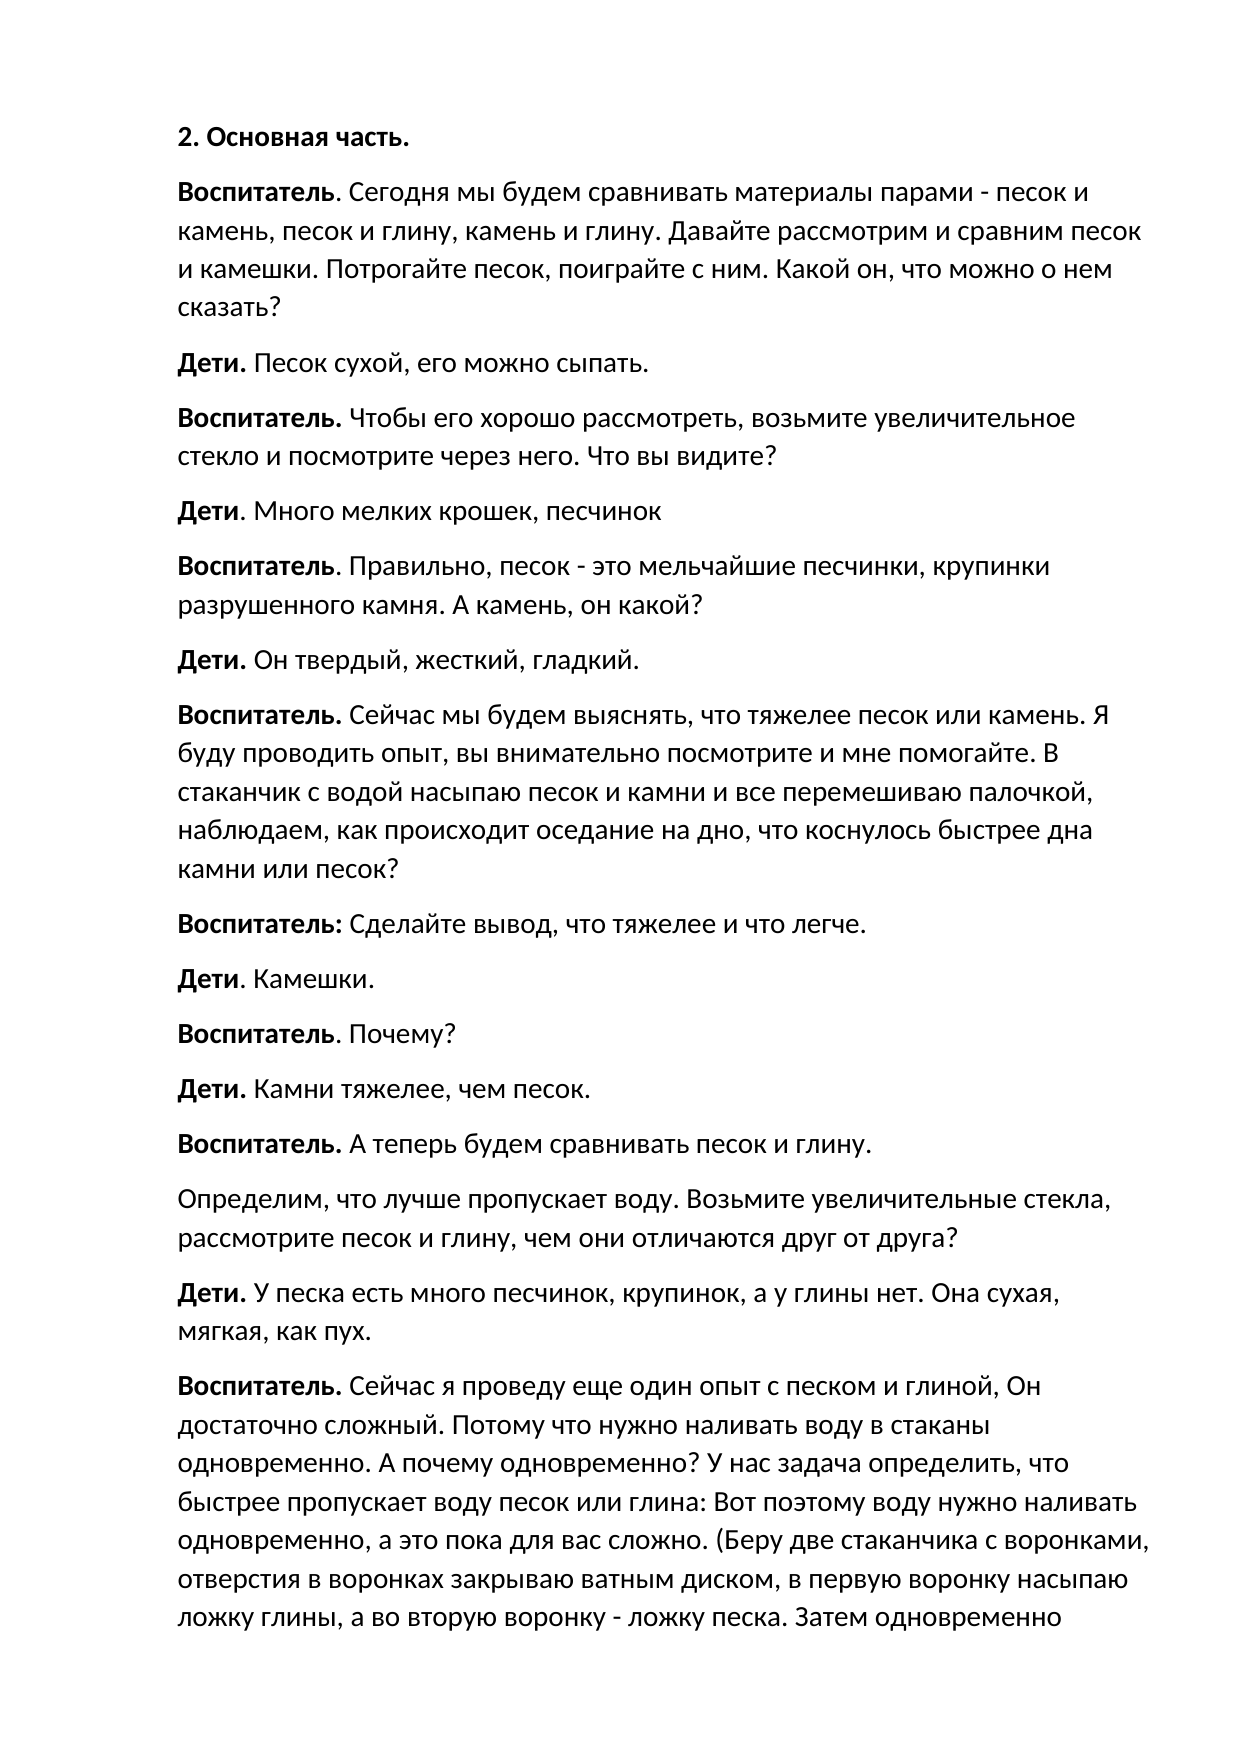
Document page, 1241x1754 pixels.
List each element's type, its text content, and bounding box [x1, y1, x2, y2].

text Воспитатель. А теперь будем сравнивать песок и глину. [177, 1125, 1152, 1161]
text Дети. Камешки. [177, 960, 1152, 996]
text Дети. Камни тяжелее, чем песок. [177, 1070, 1152, 1106]
text Определим, что лучше пропускает воду. Возьмите увеличительные стекла, рассмотрите песок и глину, чем они отличаются друг от друга? [177, 1180, 1152, 1254]
text 2. Основная часть. [177, 118, 1152, 154]
text Воспитатель. Сейчас мы будем выяснять, что тяжелее песок или камень. Я буду проводить опыт, вы внимательно посмотрите и мне помогайте. В стаканчик с водой насыпаю песок и камни и все перемешиваю палочкой, наблюдаем, как происходит оседание на дно, что коснулось быстрее дна камни или песок? [177, 696, 1152, 885]
text Воспитатель. Почему? [177, 1015, 1152, 1051]
text Воспитатель. Чтобы его хорошо рассмотреть, возьмите увеличительное стекло и посмотрите через него. Что вы видите? [177, 399, 1152, 473]
text Дети. Он твердый, жесткий, гладкий. [177, 641, 1152, 677]
text Воспитатель: Сделайте вывод, что тяжелее и что легче. [177, 905, 1152, 941]
text Воспитатель. Правильно, песок - это мельчайшие песчинки, крупинки разрушенного камня. А камень, он какой? [177, 547, 1152, 621]
text Дети. Много мелких крошек, песчинок [177, 492, 1152, 528]
text Воспитатель. Сегодня мы будем сравнивать материалы парами - песок и камень, песок и глину, камень и глину. Давайте рассмотрим и сравним песок и камешки. Потрогайте песок, поиграйте с ним. Какой он, что можно о нем сказать? [177, 173, 1152, 324]
text Дети. У песка есть много песчинок, крупинок, а у глины нет. Она сухая, мягкая, как пух. [177, 1274, 1152, 1348]
text Воспитатель. Сейчас я проведу еще один опыт с песком и глиной, Он достаточно сложный. Потому что нужно наливать воду в стаканы одновременно. А почему одновременно? У нас задача определить, что быстрее пропускает воду песок или глина: Вот поэтому воду нужно наливать одновременно, а это пока для вас сложно. (Беру две стаканчика с воронками, отверстия в воронках закрываю ватным диском, в первую воронку насыпаю ложку глины, а во вторую воронку - ложку песка. Затем одновременно [177, 1367, 1152, 1634]
text Дети. Песок сухой, его можно сыпать. [177, 344, 1152, 379]
